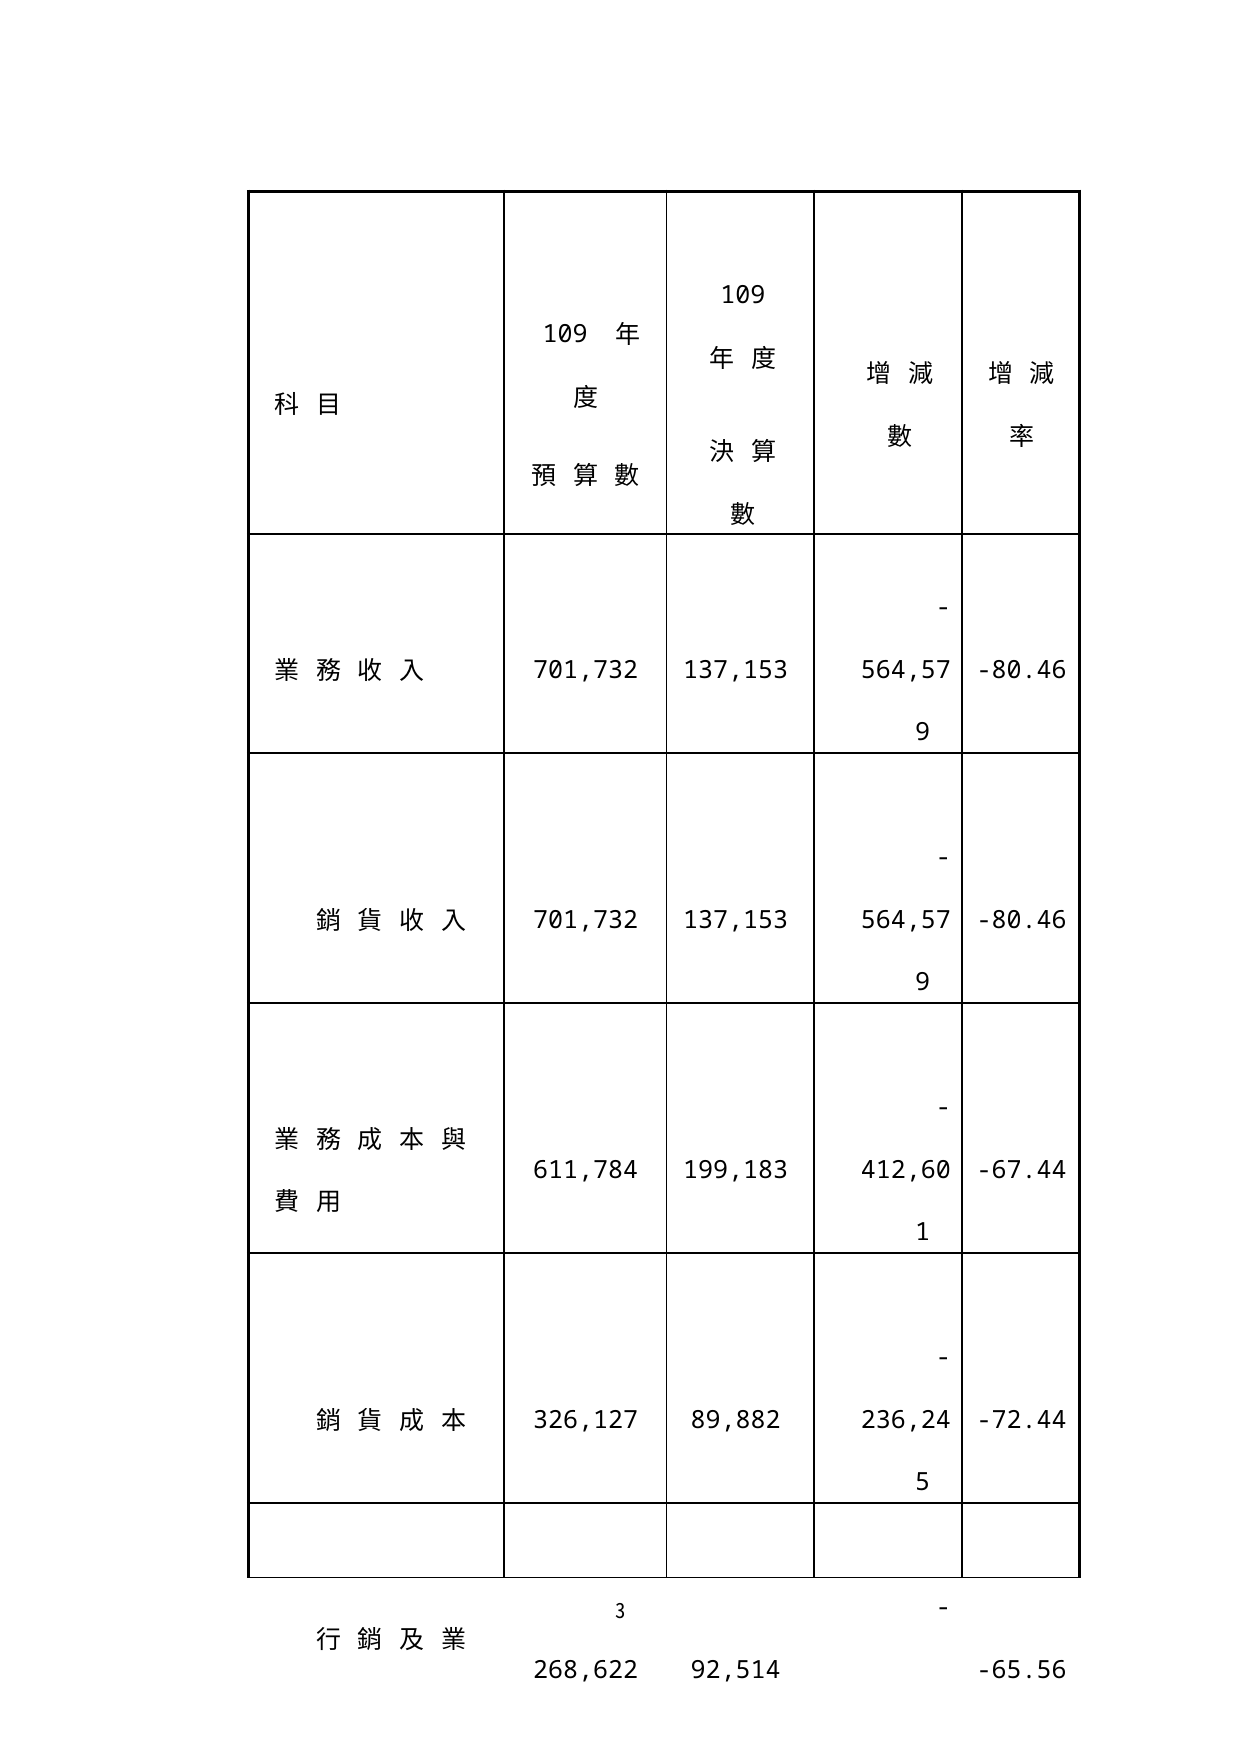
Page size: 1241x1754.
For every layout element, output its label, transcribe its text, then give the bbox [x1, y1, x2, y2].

table_cell 268,622 [505, 1504, 666, 1577]
table_cell -80.46 [963, 535, 1078, 752]
table_cell -80.46 [963, 754, 1078, 1002]
table_header 109年度 決算數 [667, 193, 813, 533]
table_header 109年度 預算數 [505, 193, 666, 533]
table_header 科目 [250, 193, 503, 533]
table_cell 137,153 [667, 535, 813, 752]
table_cell 137,153 [667, 754, 813, 1002]
table_cell -564,579 [815, 754, 961, 1002]
table_cell 92,514 [667, 1504, 813, 1577]
table_header 增減數 [815, 193, 961, 533]
table_header 增減率 [963, 193, 1078, 533]
table_cell 銷貨成本 [250, 1254, 503, 1502]
table_cell -412,601 [815, 1004, 961, 1252]
table_cell -236,245 [815, 1254, 961, 1502]
table_cell -65.56 [963, 1504, 1078, 1577]
table_cell 326,127 [505, 1254, 666, 1502]
table_cell 89,882 [667, 1254, 813, 1502]
table_cell -564,579 [815, 535, 961, 752]
table_cell 611,784 [505, 1004, 666, 1252]
table_cell -176,108 [815, 1504, 961, 1577]
table_cell 業務收入 [250, 535, 503, 752]
table_cell 199,183 [667, 1004, 813, 1252]
table_cell 業務成本與費用 [250, 1004, 503, 1252]
table_cell 701,732 [505, 754, 666, 1002]
table_cell 行銷及業務費用 [250, 1504, 503, 1577]
table_cell 701,732 [505, 535, 666, 752]
table_cell -67.44 [963, 1004, 1078, 1252]
table_cell -72.44 [963, 1254, 1078, 1502]
table_cell 銷貨收入 [250, 754, 503, 1002]
